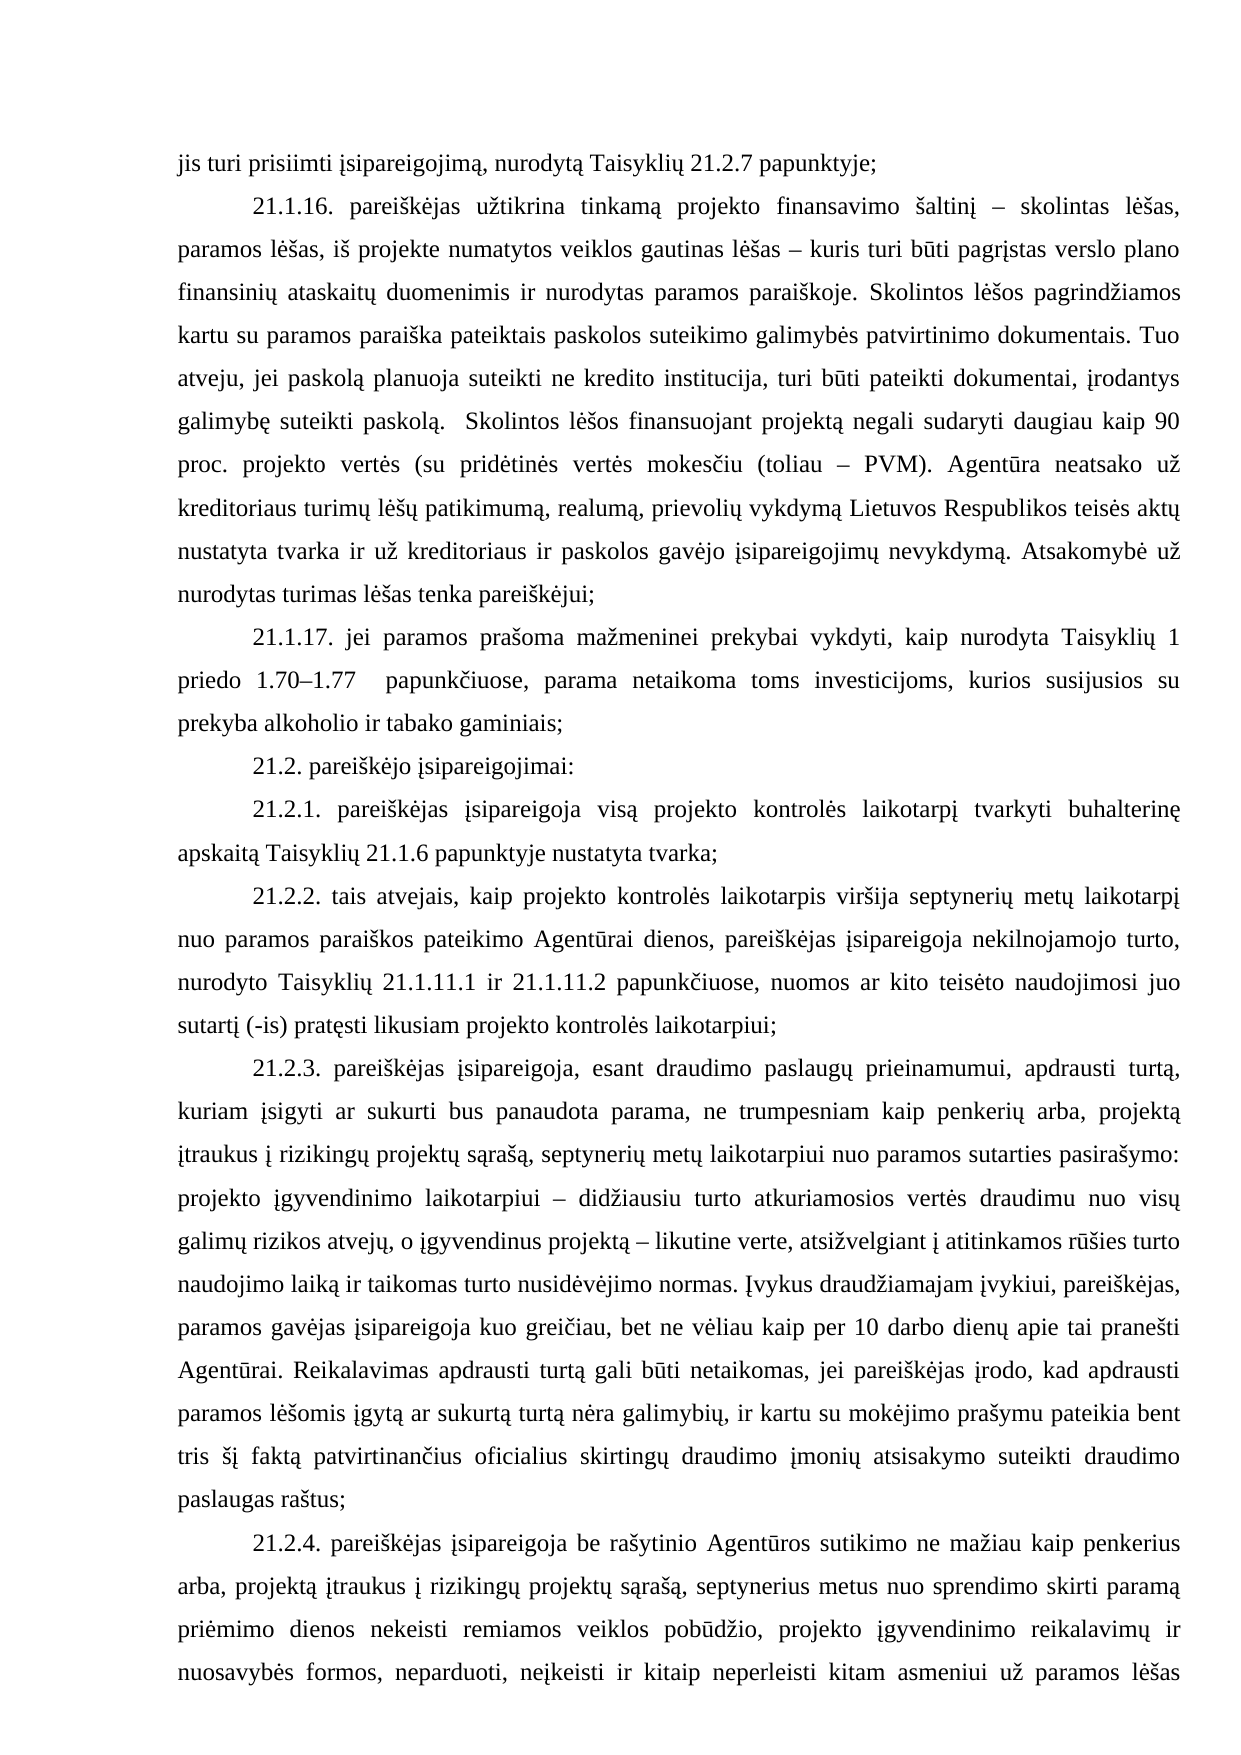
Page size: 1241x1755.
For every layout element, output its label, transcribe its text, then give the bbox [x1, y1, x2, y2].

text 21.2. pareiškėjo įsipareigojimai: [177, 751, 1181, 780]
text 21.2.3. pareiškėjas įsipareigoja, esant draudimo paslaugų prieinamumui, apdrausti turtą, kuriam įsigyti ar sukurti bus panaudota parama, ne trumpesniam kaip penkerių arba, projektą įtraukus į rizikingų projektų sąrašą, septynerių metų laikotarpiui nuo paramos sutarties pasirašymo: projekto įgyvendinimo laikotarpiui – didžiausiu turto atkuriamosios vertės draudimu nuo visų galimų rizikos atvejų, o įgyvendinus projektą – likutine verte, atsižvelgiant į atitinkamos rūšies turto naudojimo laiką ir taikomas turto nusidėvėjimo normas. Įvykus draudžiamajam įvykiui, pareiškėjas, paramos gavėjas įsipareigoja kuo greičiau, bet ne vėliau kaip per 10 darbo dienų apie tai pranešti Agentūrai. Reikalavimas apdrausti turtą gali būti netaikomas, jei pareiškėjas įrodo, kad apdrausti paramos lėšomis įgytą ar sukurtą turtą nėra galimybių, ir kartu su mokėjimo prašymu pateikia bent tris šį faktą patvirtinančius oficialius skirtingų draudimo įmonių atsisakymo suteikti draudimo paslaugas raštus; [177, 1053, 1181, 1513]
text 21.2.4. pareiškėjas įsipareigoja be rašytinio Agentūros sutikimo ne mažiau kaip penkerius arba, projektą įtraukus į rizikingų projektų sąrašą, septynerius metus nuo sprendimo skirti paramą priėmimo dienos nekeisti remiamos veiklos pobūdžio, projekto įgyvendinimo reikalavimų ir nuosavybės formos, neparduoti, neįkeisti ir kitaip neperleisti kitam asmeniui už paramos lėšas [177, 1528, 1181, 1686]
text 21.2.1. pareiškėjas įsipareigoja visą projekto kontrolės laikotarpį tvarkyti buhalterinę apskaitą Taisyklių 21.1.6 papunktyje nustatyta tvarka; [177, 794, 1181, 866]
text 21.1.16. pareiškėjas užtikrina tinkamą projekto finansavimo šaltinį – skolintas lėšas, paramos lėšas, iš projekte numatytos veiklos gautinas lėšas – kuris turi būti pagrįstas verslo plano finansinių ataskaitų duomenimis ir nurodytas paramos paraiškoje. Skolintos lėšos pagrindžiamos kartu su paramos paraiška pateiktais paskolos suteikimo galimybės patvirtinimo dokumentais. Tuo atveju, jei paskolą planuoja suteikti ne kredito institucija, turi būti pateikti dokumentai, įrodantys galimybę suteikti paskolą. Skolintos lėšos finansuojant projektą negali sudaryti daugiau kaip 90 proc. projekto vertės (su pridėtinės vertės mokesčiu (toliau – PVM). Agentūra neatsako už kreditoriaus turimų lėšų patikimumą, realumą, prievolių vykdymą Lietuvos Respublikos teisės aktų nustatyta tvarka ir už kreditoriaus ir paskolos gavėjo įsipareigojimų nevykdymą. Atsakomybė už nurodytas turimas lėšas tenka pareiškėjui; [177, 191, 1181, 608]
text 21.1.17. jei paramos prašoma mažmeninei prekybai vykdyti, kaip nurodyta Taisyklių 1 priedo 1.70–1.77 papunkčiuose, parama netaikoma toms investicijoms, kurios susijusios su prekyba alkoholio ir tabako gaminiais; [177, 622, 1181, 737]
text jis turi prisiimti įsipareigojimą, nurodytą Taisyklių 21.2.7 papunktyje; [177, 148, 1181, 176]
text 21.2.2. tais atvejais, kaip projekto kontrolės laikotarpis viršija septynerių metų laikotarpį nuo paramos paraiškos pateikimo Agentūrai dienos, pareiškėjas įsipareigoja nekilnojamojo turto, nurodyto Taisyklių 21.1.11.1 ir 21.1.11.2 papunkčiuose, nuomos ar kito teisėto naudojimosi juo sutartį (-is) pratęsti likusiam projekto kontrolės laikotarpiui; [177, 881, 1181, 1039]
